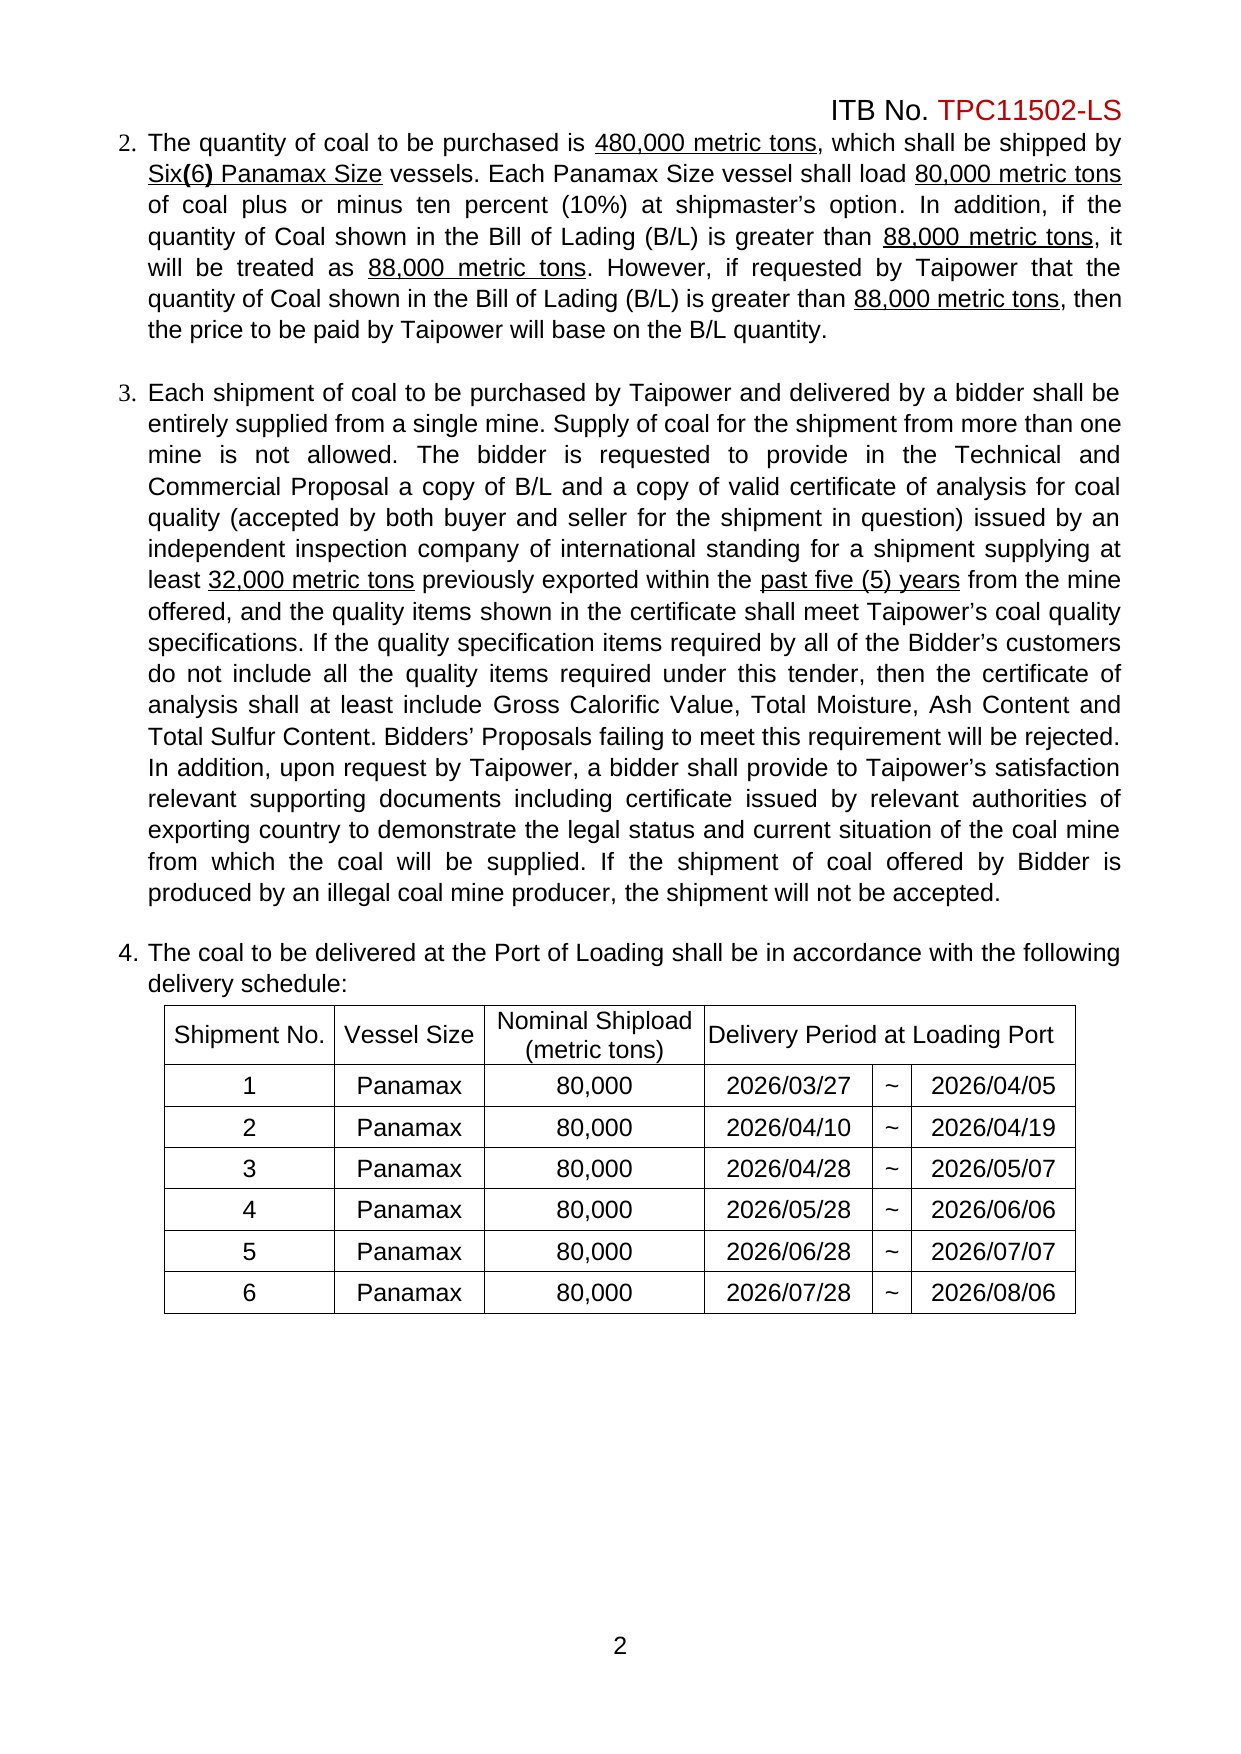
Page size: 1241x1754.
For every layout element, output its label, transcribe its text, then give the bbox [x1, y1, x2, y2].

table_cell ~ [873, 1148, 911, 1188]
list Each shipment of coal to be purchased by Taipower and delivered by a bidder shall be entirely supplied from a single mine. Supply of coal for the shipment from more than one mine is not allowed. The bidder is requested to provide in the Technical and Commercial Proposal a copy of B/L and a copy of valid certificate of analysis for coal quality (accepted by both buyer and seller for the shipment in question) issued by an independent inspection company of international standing for a shipment supplying at least 32,000 metric tons previously exported within the past five (5) years from the mine offered, and the quality items shown in the certificate shall meet Taipower’s coal quality specifications. If the quality specification items required by all of the Bidder’s customers do not include all the quality items required under this tender, then the certificate of analysis shall at least include Gross Calorific Value, Total Moisture, Ash Content and Total Sulfur Content. Bidders’ Proposals failing to meet this requirement will be rejected. In addition, upon request by Taipower, a bidder shall provide to Taipower’s satisfaction relevant supporting documents including certificate issued by relevant authorities of exporting country to demonstrate the legal status and current situation of the coal mine from which the coal will be supplied. If the shipment of coal offered by Bidder is produced by an illegal coal mine producer, the shipment will not be accepted. [118, 376, 1122, 907]
table_cell 2026/03/27 [705, 1065, 872, 1106]
table_cell 2026/07/07 [912, 1231, 1075, 1271]
table_cell 80,000 [485, 1189, 704, 1230]
table_cell ~ [873, 1272, 911, 1312]
table_cell Panamax [335, 1189, 484, 1230]
table_cell 2026/06/28 [705, 1231, 872, 1271]
table_cell Panamax [335, 1107, 484, 1147]
table_cell 6 [165, 1272, 334, 1312]
list The coal to be delivered at the Port of Loading shall be in accordance with the following delivery schedule: [118, 936, 1122, 999]
table_cell ~ [873, 1107, 911, 1147]
table_header Shipment No. [165, 1006, 334, 1064]
table_cell 80,000 [485, 1148, 704, 1188]
table_cell Panamax [335, 1272, 484, 1312]
table_cell 2026/04/19 [912, 1107, 1075, 1147]
table_cell Panamax [335, 1231, 484, 1271]
table_cell Panamax [335, 1065, 484, 1106]
table_cell 80,000 [485, 1065, 704, 1106]
table_cell 2026/04/10 [705, 1107, 872, 1147]
table_cell Panamax [335, 1148, 484, 1188]
table_cell 2026/05/07 [912, 1148, 1075, 1188]
table_cell 2 [165, 1107, 334, 1147]
table_cell 2026/04/05 [912, 1065, 1075, 1106]
table_cell 4 [165, 1189, 334, 1230]
table_cell 1 [165, 1065, 334, 1106]
table_cell 2026/05/28 [705, 1189, 872, 1230]
table_cell 2026/08/06 [912, 1272, 1075, 1312]
table_cell 2026/04/28 [705, 1148, 872, 1188]
table_cell 3 [165, 1148, 334, 1188]
table_cell 80,000 [485, 1107, 704, 1147]
table_header Vessel Size [335, 1006, 484, 1064]
table_cell 2026/07/28 [705, 1272, 872, 1312]
table_cell 5 [165, 1231, 334, 1271]
table_cell 80,000 [485, 1272, 704, 1312]
table_cell 80,000 [485, 1231, 704, 1271]
list The quantity of coal to be purchased is 480,000 metric tons, which shall be shipped by Six(6) Panamax Size vessels. Each Panamax Size vessel shall load 80,000 metric tons of coal plus or minus ten percent (10%) at shipmaster’s option. In addition, if the quantity of Coal shown in the Bill of Lading (B/L) is greater than 88,000 metric tons, it will be treated as 88,000 metric tons. However, if requested by Taipower that the quantity of Coal shown in the Bill of Lading (B/L) is greater than 88,000 metric tons, then the price to be paid by Taipower will base on the B/L quantity. [118, 126, 1122, 345]
table_header Nominal Shipload (metric tons) [485, 1006, 704, 1064]
table_header Delivery Period at Loading Port [705, 1006, 1075, 1064]
table_cell ~ [873, 1231, 911, 1271]
table_cell ~ [873, 1065, 911, 1106]
table_cell ~ [873, 1189, 911, 1230]
table_cell 2026/06/06 [912, 1189, 1075, 1230]
